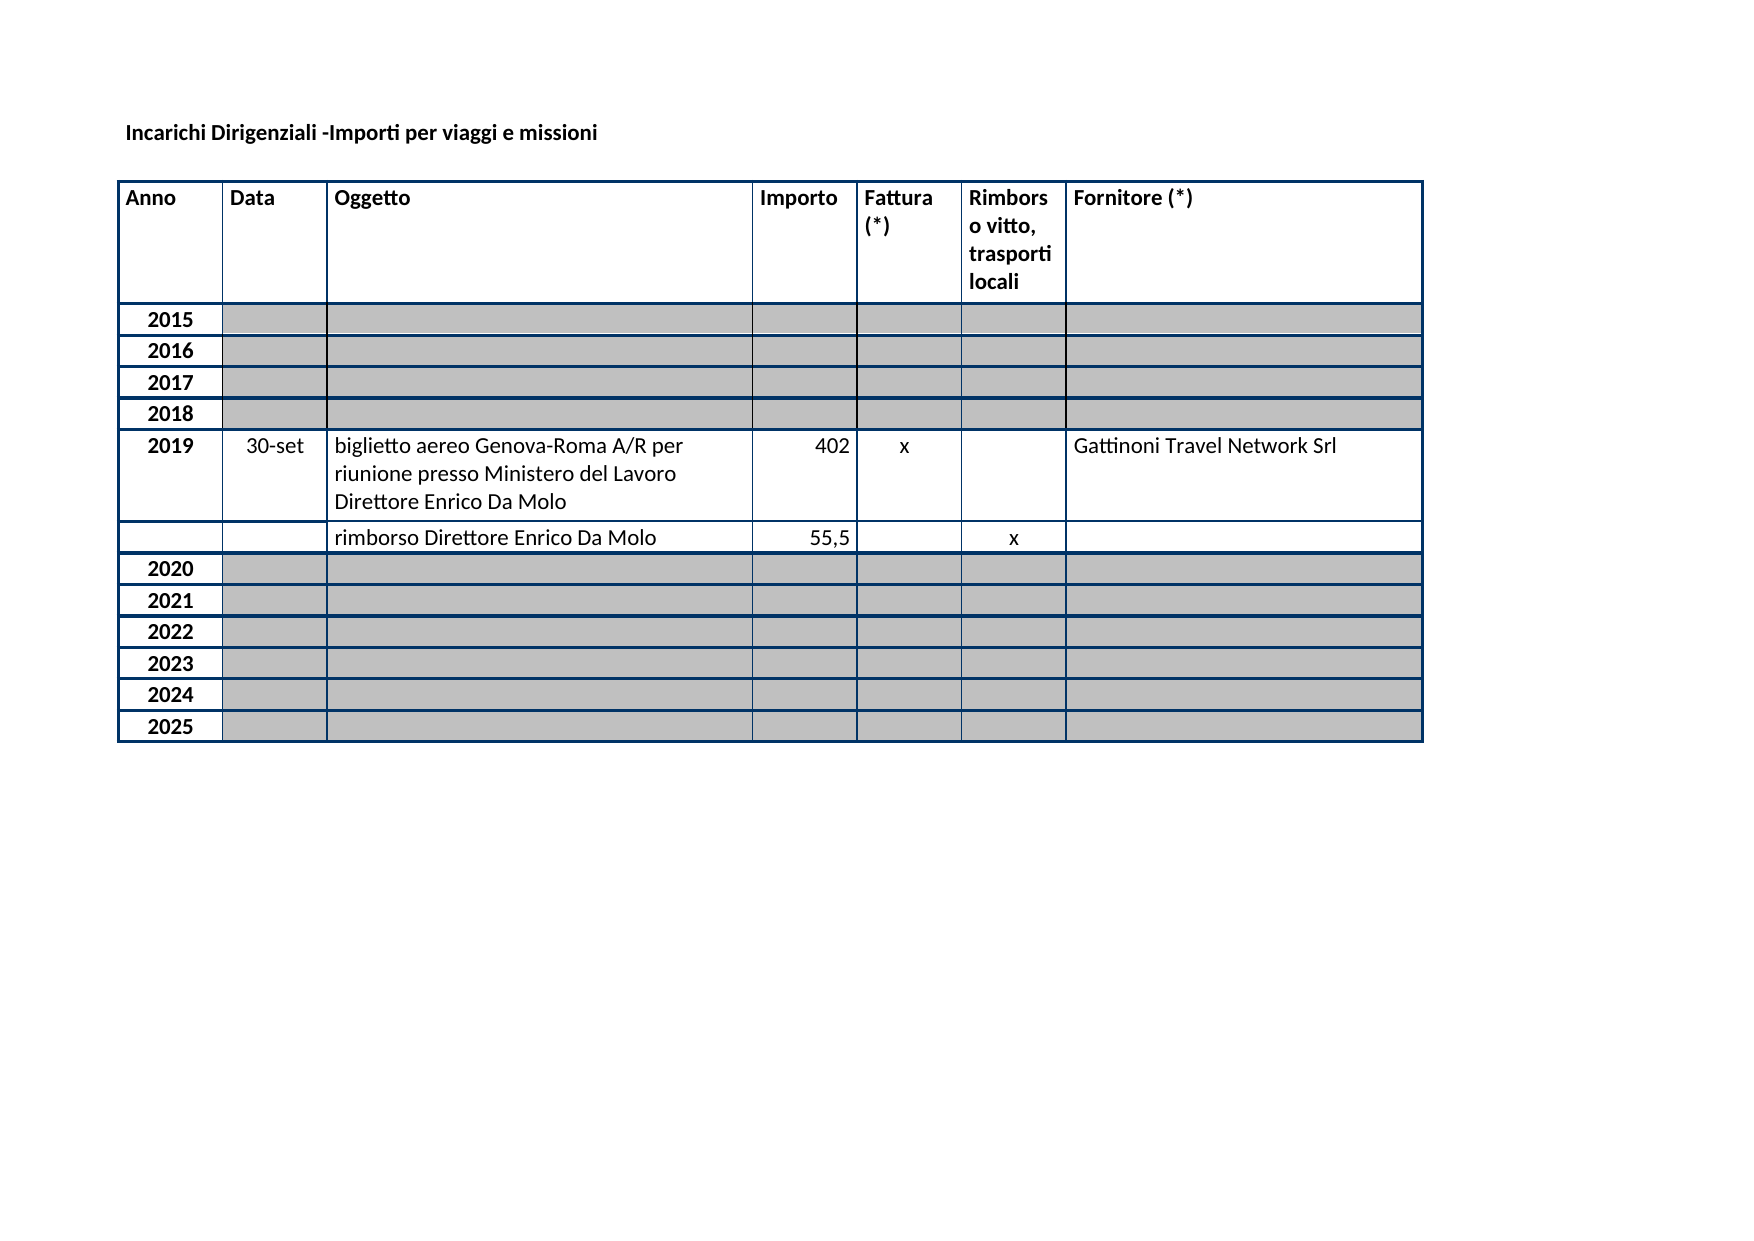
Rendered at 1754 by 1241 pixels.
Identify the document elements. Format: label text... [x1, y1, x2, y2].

table_cell 2025 [120, 712, 222, 740]
table_cell [223, 649, 326, 677]
table_cell [962, 618, 1065, 646]
table_cell [753, 400, 856, 428]
table_cell [223, 680, 326, 709]
table_cell [858, 337, 961, 365]
table_cell [753, 586, 856, 614]
table_cell [858, 400, 961, 428]
table_cell [328, 400, 752, 428]
table_cell 2019 [120, 431, 222, 520]
table_cell [753, 337, 856, 365]
table_cell 402 [753, 431, 856, 520]
table_cell Oggetto [328, 183, 752, 302]
table_cell [858, 680, 961, 709]
table_cell [753, 305, 856, 333]
table_cell [328, 712, 752, 740]
table_cell [753, 680, 856, 709]
table_cell [1067, 337, 1421, 365]
table_cell [1066, 148, 1423, 180]
table_cell [328, 555, 752, 583]
table_cell [962, 680, 1065, 709]
table_cell [1067, 368, 1421, 396]
table_cell [753, 555, 856, 583]
table_cell Fornitore (*) [1067, 183, 1421, 302]
table_cell 2016 [120, 337, 222, 365]
table_cell [1067, 400, 1421, 428]
table_cell [1067, 712, 1421, 740]
table_cell [962, 368, 1065, 396]
table_header Incarichi Dirigenziali -Importi per viaggi e missioni [118, 118, 753, 148]
table_cell [327, 148, 753, 180]
table_cell [1067, 618, 1421, 646]
table_cell [858, 586, 961, 614]
table_cell [1067, 522, 1421, 551]
table_cell x [962, 522, 1065, 551]
table_cell [328, 305, 752, 333]
table_cell [962, 400, 1065, 428]
table_cell 2024 [120, 680, 222, 709]
table_cell [328, 649, 752, 677]
table_cell [1067, 555, 1421, 583]
table_cell [223, 712, 326, 740]
table_cell [962, 712, 1065, 740]
table_header [1066, 118, 1423, 148]
table_cell [858, 649, 961, 677]
table_cell [753, 148, 857, 180]
table_cell [858, 618, 961, 646]
table_cell rimborso Direttore Enrico Da Molo [328, 522, 752, 551]
table_cell [753, 649, 856, 677]
table_cell 30-set [223, 431, 326, 520]
table_cell Fattura (*) [858, 183, 961, 302]
table_cell [223, 618, 326, 646]
table_cell [858, 712, 961, 740]
table_cell [223, 555, 326, 583]
table_cell [223, 368, 326, 396]
table_cell [753, 618, 856, 646]
table_cell 2022 [120, 618, 222, 646]
table_cell [120, 523, 222, 551]
table_cell [858, 305, 961, 333]
table_cell x [858, 431, 961, 520]
table_cell 2021 [120, 586, 222, 614]
table_cell [328, 368, 752, 396]
table_cell 2017 [120, 368, 222, 396]
table_cell [223, 337, 326, 365]
table_cell [962, 305, 1065, 333]
table_cell biglietto aereo Genova-Roma A/R per riunione presso Ministero del Lavoro Direttore Enrico Da Molo [328, 431, 752, 520]
table_cell [328, 337, 752, 365]
table_cell 2020 [120, 555, 222, 583]
table_cell [1067, 680, 1421, 709]
table_cell [858, 368, 961, 396]
table_cell [223, 305, 326, 333]
table_cell [753, 712, 856, 740]
table_cell [1067, 649, 1421, 677]
table_cell [857, 148, 962, 180]
table_cell [962, 555, 1065, 583]
table_cell 2023 [120, 649, 222, 677]
table_cell [962, 431, 1065, 520]
table_cell [223, 586, 326, 614]
table_cell [328, 618, 752, 646]
table_cell [858, 555, 961, 583]
table_cell [753, 368, 856, 396]
table_cell Anno [120, 183, 222, 302]
table_cell Data [223, 183, 326, 302]
table_cell [962, 148, 1066, 180]
table_cell [962, 337, 1065, 365]
table_cell 55,5 [753, 522, 856, 551]
table_cell Importo [753, 183, 856, 302]
table_cell Gattinoni Travel Network Srl [1067, 431, 1421, 520]
table_cell [1067, 305, 1421, 333]
table_cell 2015 [120, 305, 222, 333]
table_cell [962, 649, 1065, 677]
table_cell [223, 523, 326, 551]
table_cell [962, 586, 1065, 614]
table_cell [328, 586, 752, 614]
table_cell [223, 148, 327, 180]
table_header [753, 118, 857, 148]
table_header [857, 118, 962, 148]
table_cell 2018 [120, 400, 222, 428]
table_cell Rimborso vitto, trasporti locali [962, 183, 1065, 302]
table_cell [328, 680, 752, 709]
table_cell [1067, 586, 1421, 614]
table_header [962, 118, 1066, 148]
table_cell [118, 148, 223, 180]
table_cell [858, 522, 961, 551]
table_cell [223, 400, 326, 428]
